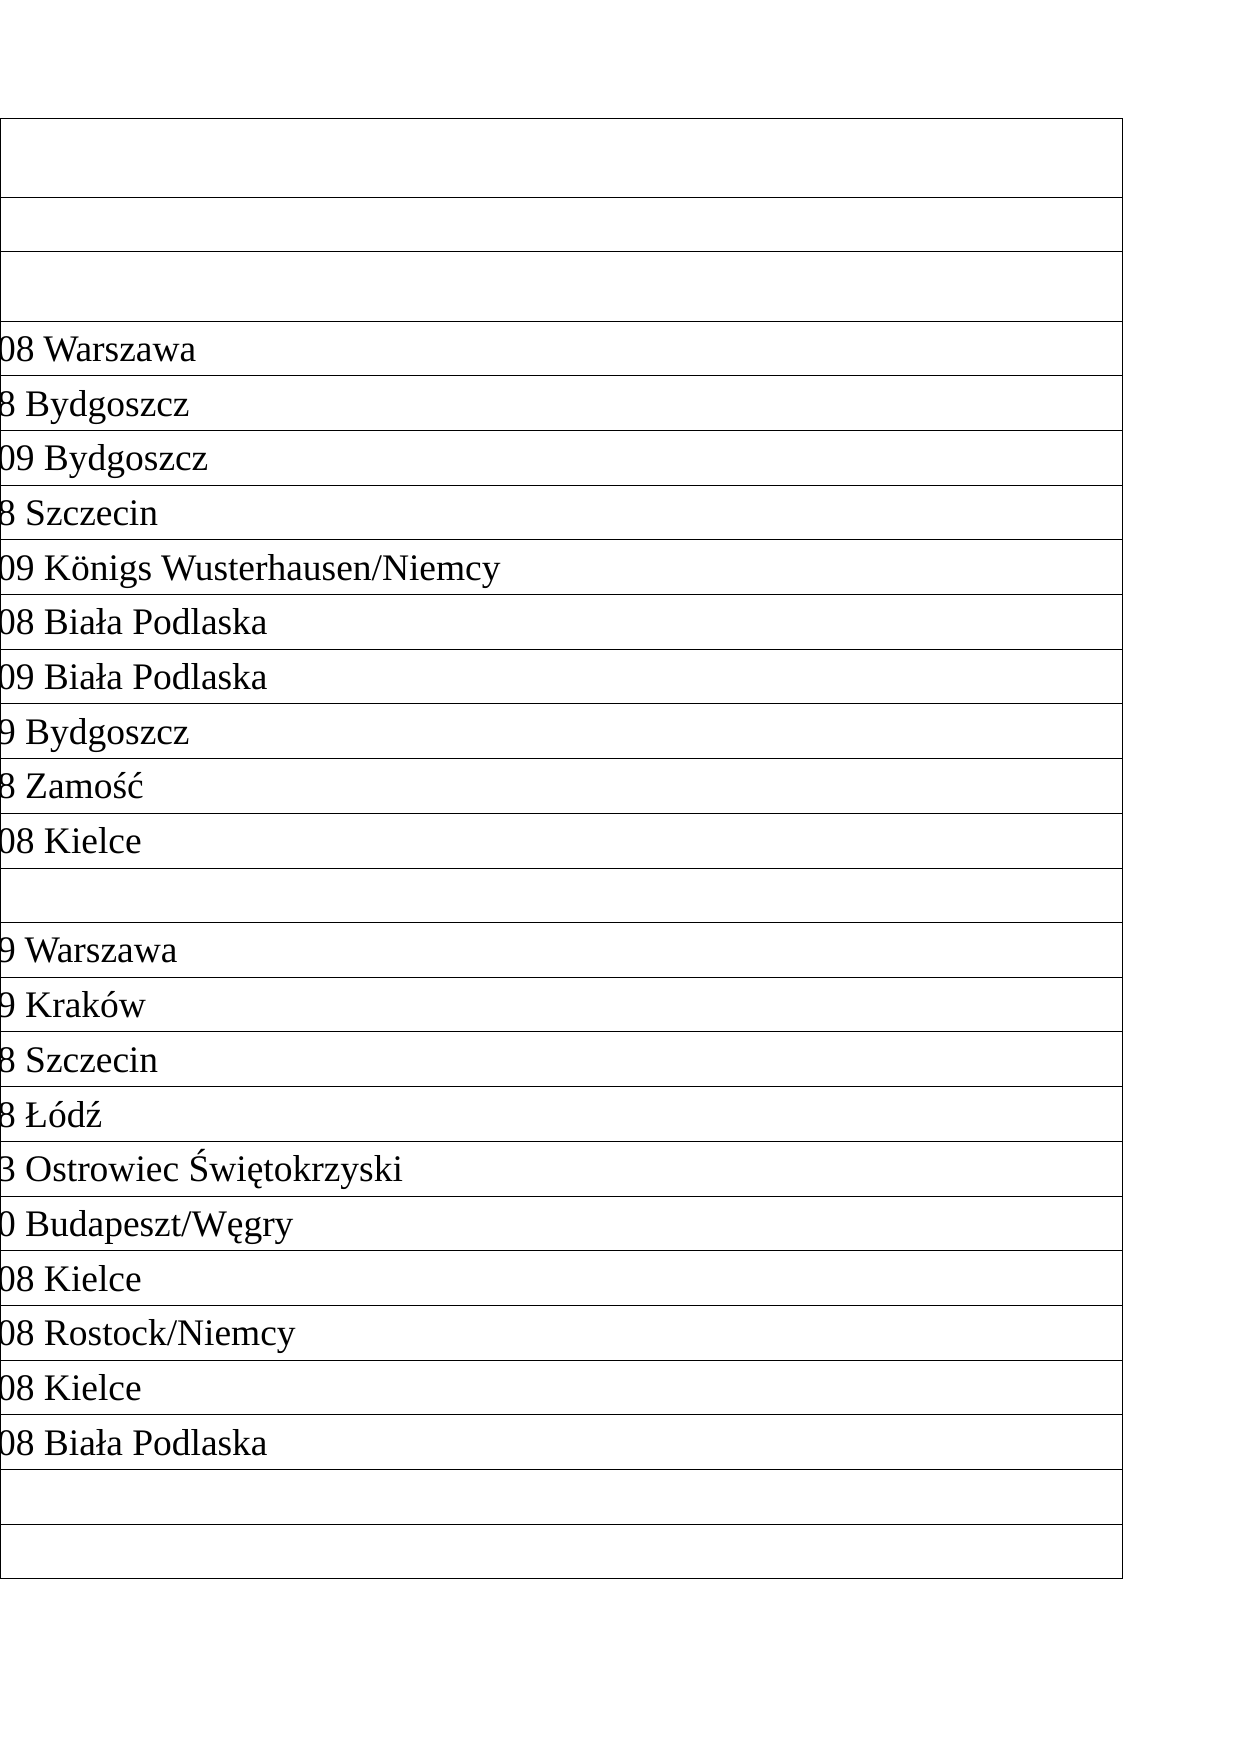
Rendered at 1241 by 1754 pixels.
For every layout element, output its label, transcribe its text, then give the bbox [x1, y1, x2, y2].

table_cell 19.07.2008 Kielce [1, 814, 1122, 867]
table_cell 16.05.2008 Kielce [1, 1361, 1122, 1414]
table_cell [1, 1525, 1122, 1578]
table_cell 5.09.2009 Kraków [1, 978, 1122, 1031]
table_cell 31.05.2008 Biała Podlaska [1, 595, 1122, 649]
table_cell 7.06.2008 Łódź [1, 1087, 1122, 1141]
table_cell 15.06.2008 Warszawa [1, 322, 1122, 375]
table_cell 10.06.2009 Bydgoszcz [1, 431, 1122, 484]
table_cell * - miejsce zajęte w konkursie [1, 1470, 1122, 1524]
table_cell 5.09.1980 Budapeszt/Węgry [1, 1197, 1122, 1250]
table_cell 26.04.2008 Kielce [1, 1251, 1122, 1305]
table_header Rzut młotem mężczyzn [1, 119, 1122, 197]
table_cell 5.10.1963 Ostrowiec Świętokrzyski [1, 1142, 1122, 1196]
table_cell 31.05.2008 Biała Podlaska [1, 1415, 1122, 1469]
table_cell 6.07.2008 Szczecin [1, 486, 1122, 539]
table_cell 30.05.2009 Biała Podlaska [1, 650, 1122, 703]
table_cell 20 najlepszych wyników w historii [1, 252, 1122, 321]
table_cell 2.05.2009 Warszawa [1, 923, 1122, 977]
table_cell 1.07.2008 Bydgoszcz [1, 376, 1122, 430]
table_cell 6.07.2008 Szczecin [1, 1032, 1122, 1086]
table_cell 6.09.2008 Zamość [1, 759, 1122, 813]
table_cell 7,26 kg [1, 198, 1122, 251]
table_cell [1, 869, 1122, 922]
table_cell 12.06.2009 Königs Wusterhausen/Niemcy [1, 540, 1122, 594]
table_cell 28.06.2008 Rostock/Niemcy [1, 1306, 1122, 1359]
table_cell 2.08.2009 Bydgoszcz [1, 704, 1122, 758]
